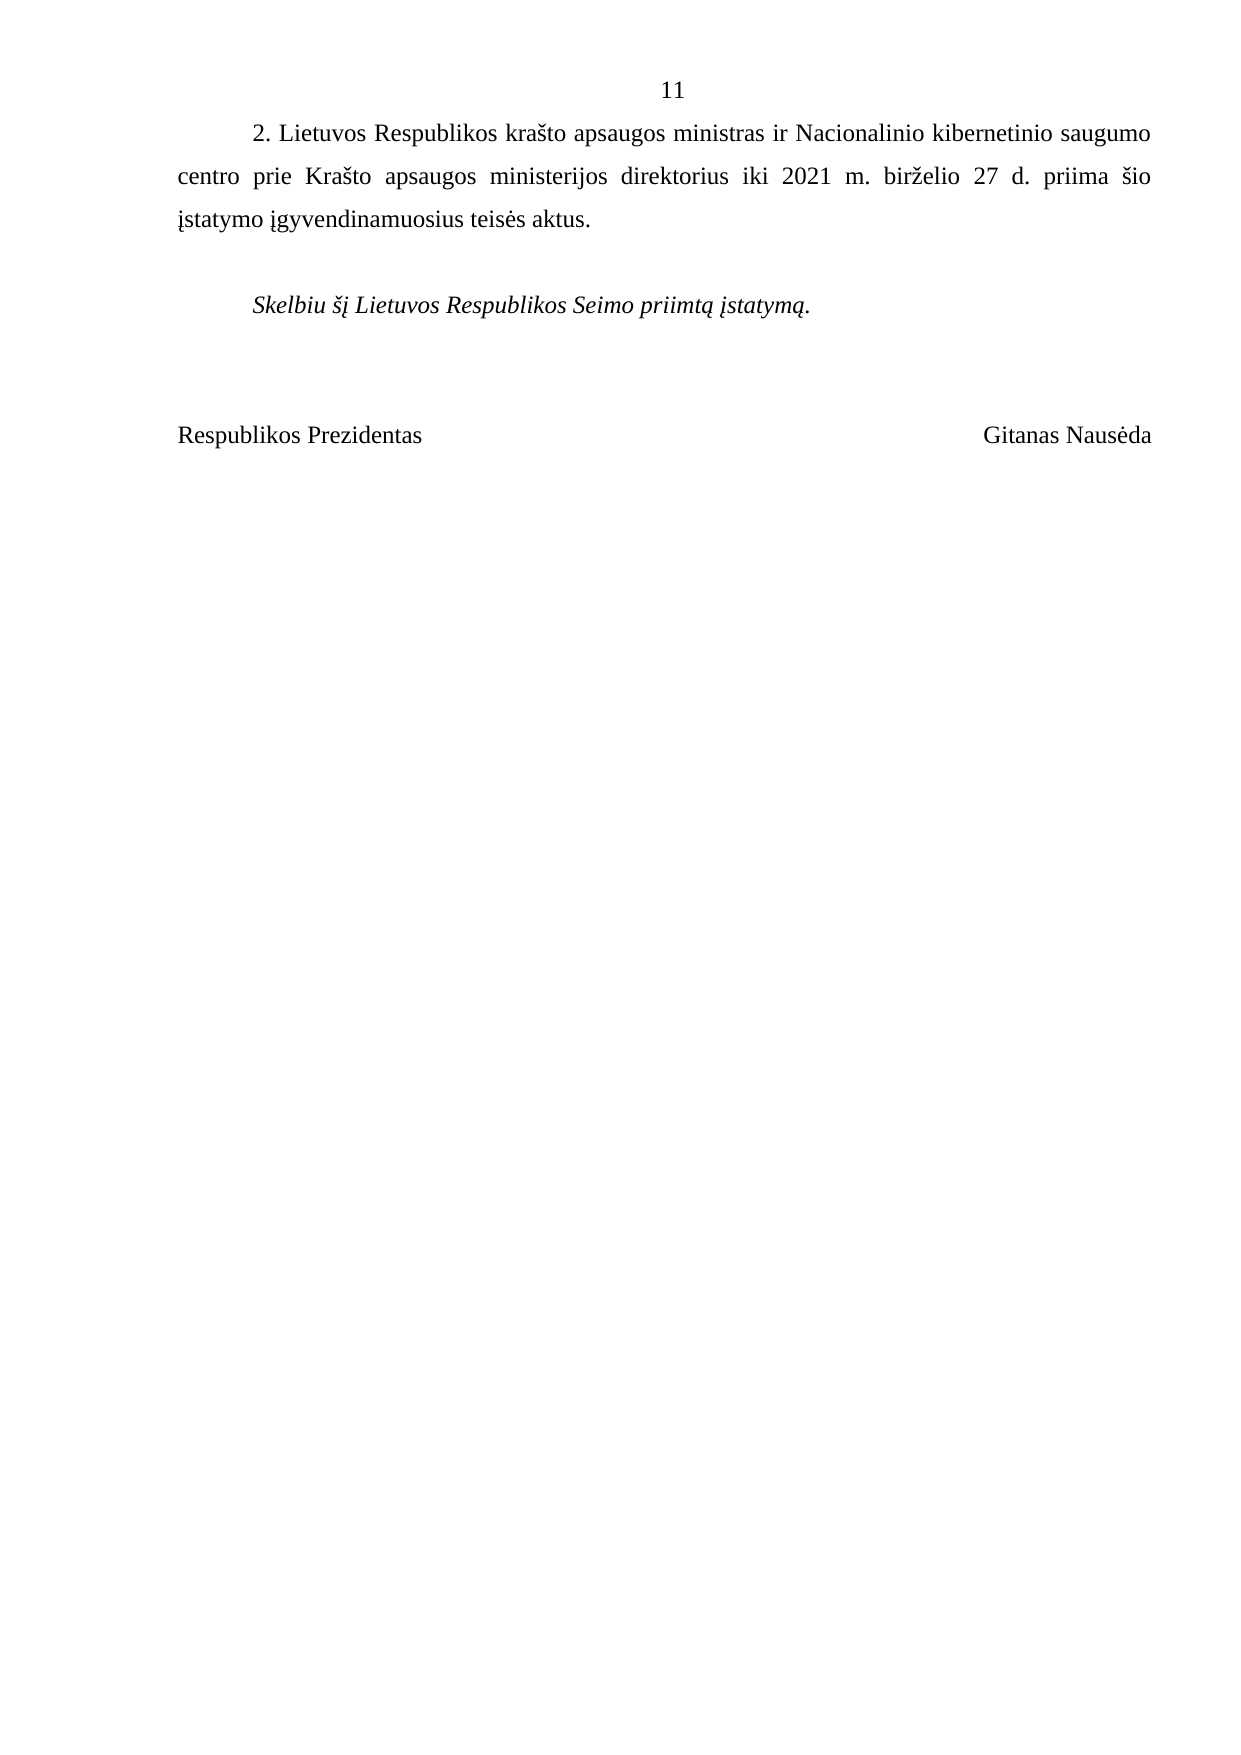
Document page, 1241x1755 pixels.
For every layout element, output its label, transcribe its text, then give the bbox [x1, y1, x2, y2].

text 2. Lietuvos Respublikos krašto apsaugos ministras ir Nacionalinio kibernetinio saugumo centro prie Krašto apsaugos ministerijos direktorius iki 2021 m. birželio 27 d. priima šio įstatymo įgyvendinamuosius teisės aktus. [177, 118, 1152, 233]
text Skelbiu šį Lietuvos Respublikos Seimo priimtą įstatymą. [177, 291, 1152, 319]
text Respublikos Prezidentas Gitanas Nausėda [177, 420, 1152, 449]
